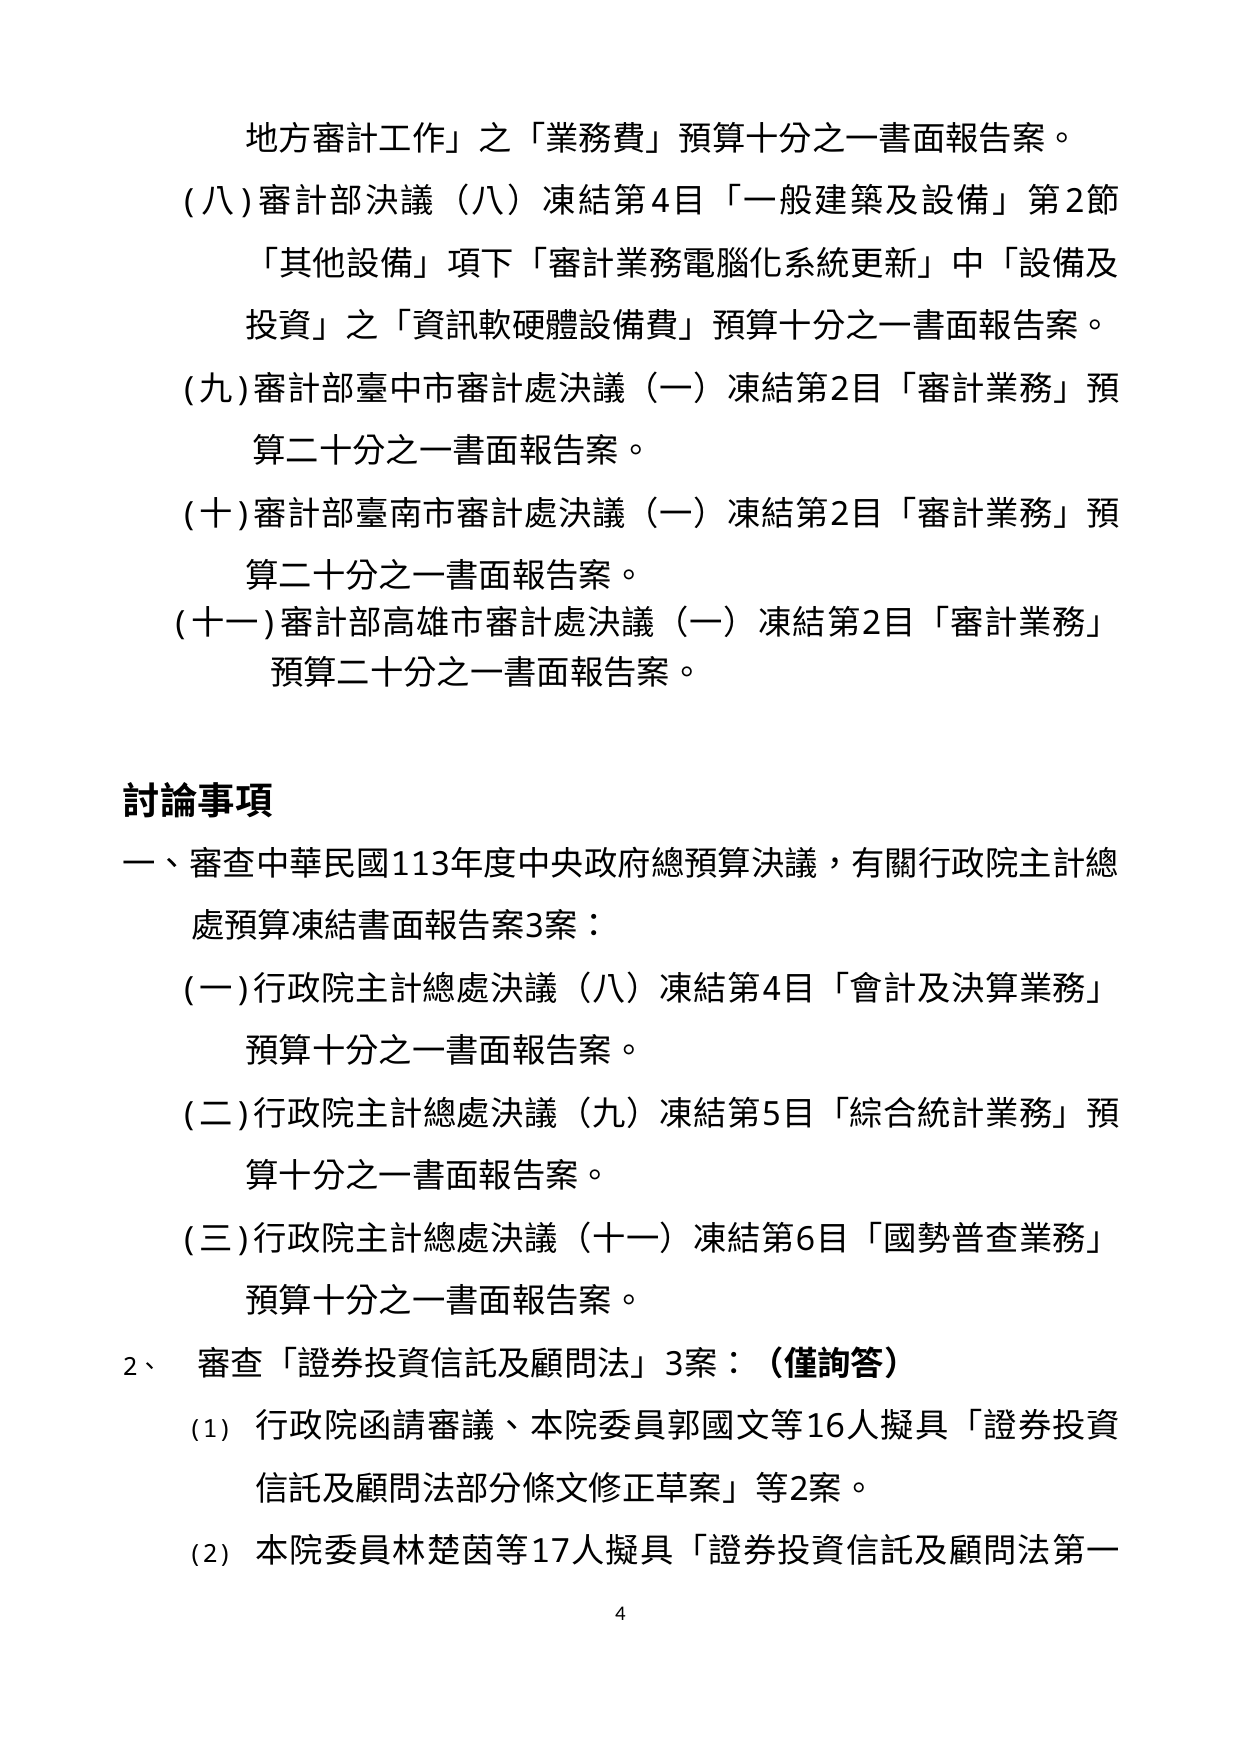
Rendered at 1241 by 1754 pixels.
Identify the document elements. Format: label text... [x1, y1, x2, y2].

text (八)審計部決議（八）凍結第4目「一般建築及設備」第2節「其他設備」項下「審計業務電腦化系統更新」中「設備及投資」之「資訊軟硬體設備費」預算十分之一書面報告案。 [179, 157, 1120, 344]
list 行政院函請審議、本院委員郭國文等16人擬具「證券投資信託及顧問法部分條文修正草案」等2案。 [187, 1382, 1120, 1507]
list 本院委員林楚茵等17人擬具「證券投資信託及顧問法第一 [187, 1507, 1120, 1569]
list 審查「證券投資信託及顧問法」3案：（僅詢答） [122, 1319, 1120, 1382]
text (九)審計部臺中市審計處決議（一）凍結第2目「審計業務」預算二十分之一書面報告案。 [179, 344, 1120, 469]
text 一、審查中華民國113年度中央政府總預算決議，有關行政院主計總處預算凍結書面報告案3案： [122, 819, 1120, 944]
text (二)行政院主計總處決議（九）凍結第5目「綜合統計業務」預算十分之一書面報告案。 [179, 1069, 1120, 1194]
text (十)審計部臺南市審計處決議（一）凍結第2目「審計業務」預算二十分之一書面報告案。 [179, 469, 1120, 594]
text 地方審計工作」之「業務費」預算十分之一書面報告案。 [179, 94, 1120, 157]
text (三)行政院主計總處決議（十一）凍結第6目「國勢普查業務」預算十分之一書面報告案。 [179, 1194, 1120, 1319]
text 討論事項 [122, 757, 1120, 819]
text (一)行政院主計總處決議（八）凍結第4目「會計及決算業務」預算十分之一書面報告案。 [179, 944, 1120, 1069]
text (十一)審計部高雄市審計處決議（一）凍結第2目「審計業務」預算二十分之一書面報告案。 [170, 594, 1120, 694]
